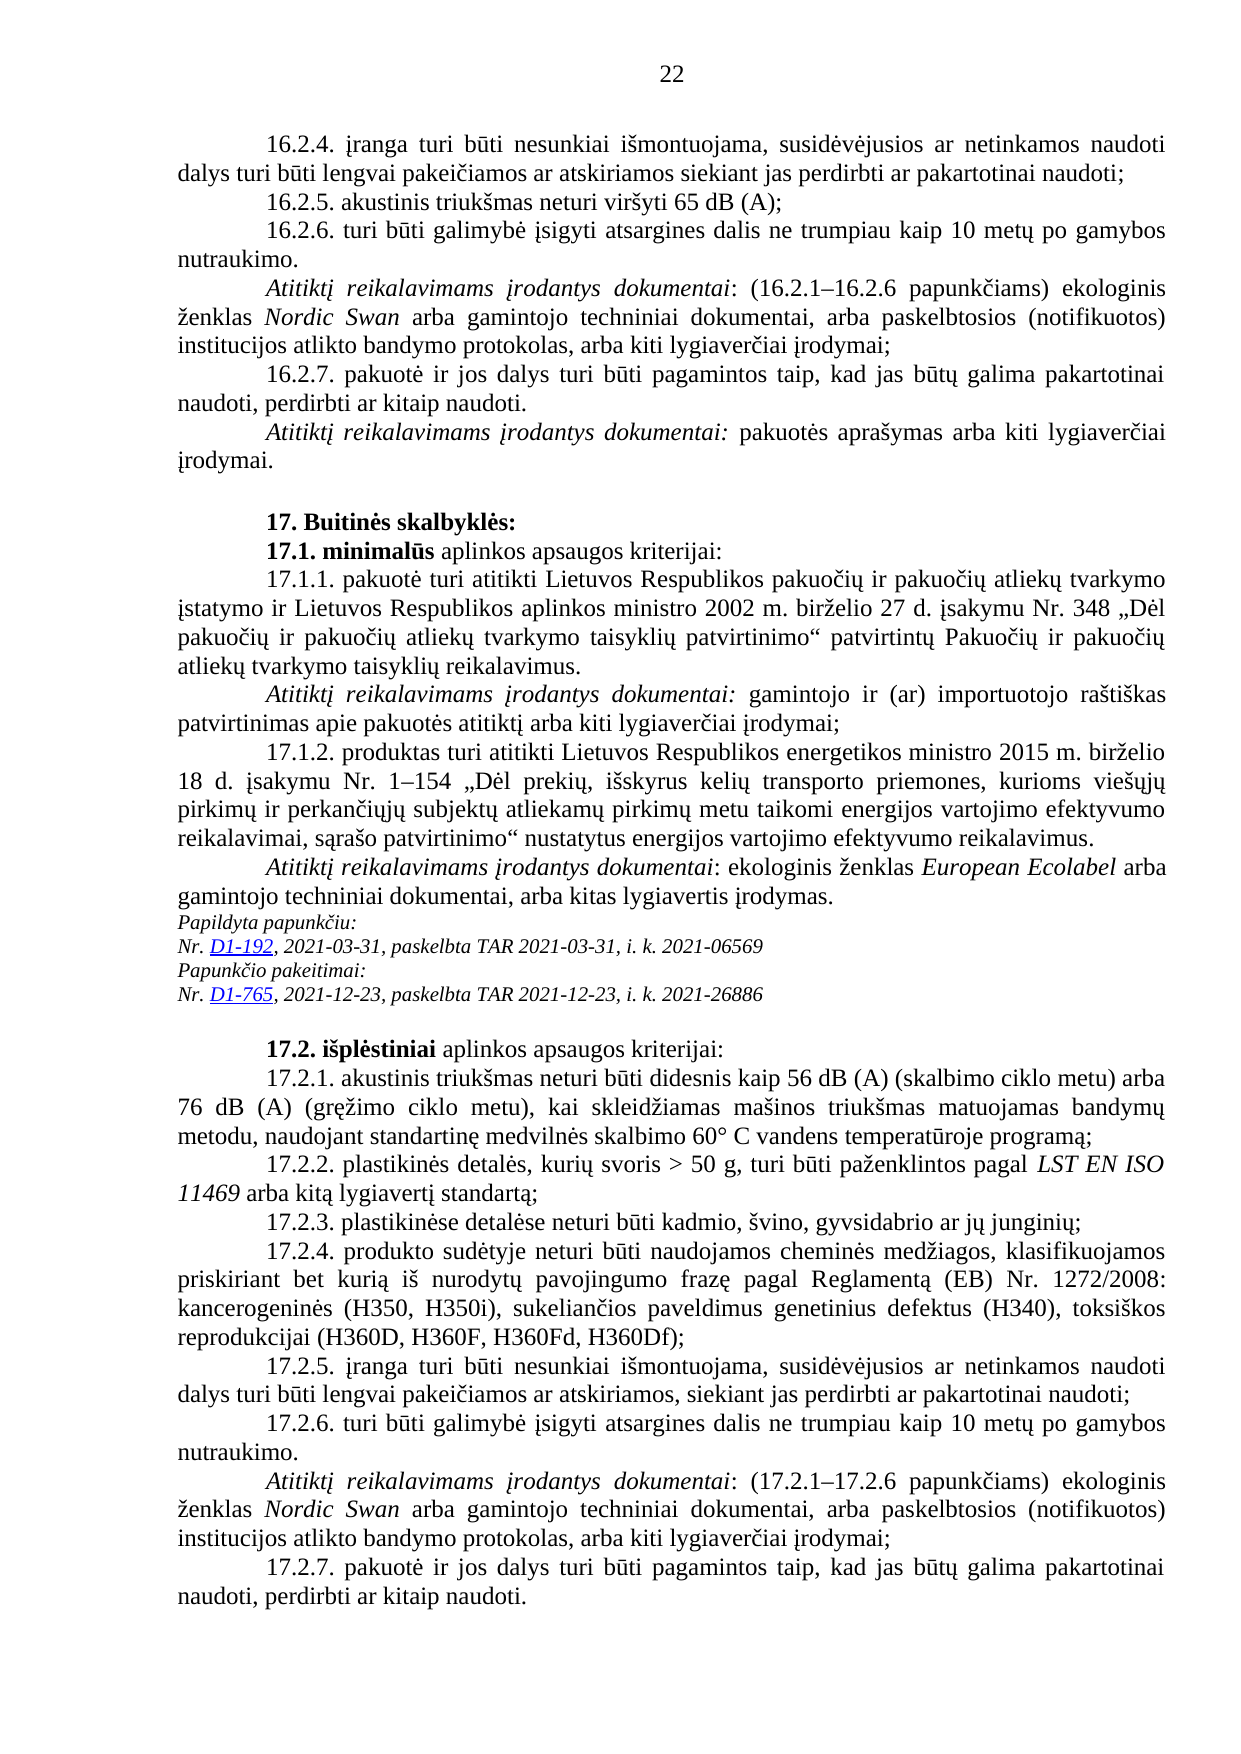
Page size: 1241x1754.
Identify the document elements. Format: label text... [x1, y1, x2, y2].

text 17.2.4. produkto sudėtyje neturi būti naudojamos cheminės medžiagos, klasifikuojamos priskiriant bet kurią iš nurodytų pavojingumo frazę pagal Reglamentą (EB) Nr. 1272/2008: kancerogeninės (H350, H350i), sukeliančios paveldimus genetinius defektus (H340), toksiškos reprodukcijai (H360D, H360F, H360Fd, H360Df); [177, 1236, 1166, 1351]
text 17.1. minimalūs aplinkos apsaugos kriterijai: [177, 536, 1166, 564]
text 17.1.1. pakuotė turi atitikti Lietuvos Respublikos pakuočių ir pakuočių atliekų tvarkymo įstatymo ir Lietuvos Respublikos aplinkos ministro 2002 m. birželio 27 d. įsakymu Nr. 348 „Dėl pakuočių ir pakuočių atliekų tvarkymo taisyklių patvirtinimo“ patvirtintų Pakuočių ir pakuočių atliekų tvarkymo taisyklių reikalavimus. [177, 564, 1166, 679]
text 17.1.2. produktas turi atitikti Lietuvos Respublikos energetikos ministro 2015 m. birželio 18 d. įsakymu Nr. 1–154 „Dėl prekių, išskyrus kelių transporto priemones, kurioms viešųjų pirkimų ir perkančiųjų subjektų atliekamų pirkimų metu taikomi energijos vartojimo efektyvumo reikalavimai, sąrašo patvirtinimo“ nustatytus energijos vartojimo efektyvumo reikalavimus. [177, 737, 1166, 852]
text 17.2. išplėstiniai aplinkos apsaugos kriterijai: [177, 1034, 1166, 1063]
text Atitiktį reikalavimams įrodantys dokumentai: pakuotės aprašymas arba kiti lygiaverčiai įrodymai. [177, 417, 1166, 474]
text 16.2.5. akustinis triukšmas neturi viršyti 65 dB (A); [177, 187, 1166, 215]
text Atitiktį reikalavimams įrodantys dokumentai: gamintojo ir (ar) importuotojo raštiškas patvirtinimas apie pakuotės atitiktį arba kiti lygiaverčiai įrodymai; [177, 679, 1166, 737]
text 17.2.6. turi būti galimybė įsigyti atsargines dalis ne trumpiau kaip 10 metų po gamybos nutraukimo. [177, 1408, 1166, 1466]
text 17.2.2. plastikinės detalės, kurių svoris > 50 g, turi būti paženklintos pagal LST EN ISO 11469 arba kitą lygiavertį standartą; [177, 1149, 1166, 1207]
text Papunkčio pakeitimai: [177, 958, 1166, 982]
text Atitiktį reikalavimams įrodantys dokumentai: (17.2.1–17.2.6 papunkčiams) ekologinis ženklas Nordic Swan arba gamintojo techniniai dokumentai, arba paskelbtosios (notifikuotos) institucijos atlikto bandymo protokolas, arba kiti lygiaverčiai įrodymai; [177, 1466, 1166, 1552]
text 17.2.1. akustinis triukšmas neturi būti didesnis kaip 56 dB (A) (skalbimo ciklo metu) arba 76 dB (A) (gręžimo ciklo metu), kai skleidžiamas mašinos triukšmas matuojamas bandymų metodu, naudojant standartinę medvilnės skalbimo 60° C vandens temperatūroje programą; [177, 1063, 1166, 1149]
text Atitiktį reikalavimams įrodantys dokumentai: (16.2.1–16.2.6 papunkčiams) ekologinis ženklas Nordic Swan arba gamintojo techniniai dokumentai, arba paskelbtosios (notifikuotos) institucijos atlikto bandymo protokolas, arba kiti lygiaverčiai įrodymai; [177, 273, 1166, 359]
text Atitiktį reikalavimams įrodantys dokumentai: ekologinis ženklas European Ecolabel arba gamintojo techniniai dokumentai, arba kitas lygiavertis įrodymas. [177, 852, 1166, 909]
text 17.2.7. pakuotė ir jos dalys turi būti pagamintos taip, kad jas būtų galima pakartotinai naudoti, perdirbti ar kitaip naudoti. [177, 1552, 1166, 1609]
text 17.2.5. įranga turi būti nesunkiai išmontuojama, susidėvėjusios ar netinkamos naudoti dalys turi būti lengvai pakeičiamos ar atskiriamos, siekiant jas perdirbti ar pakartotinai naudoti; [177, 1351, 1166, 1408]
text Nr. D1-192, 2021-03-31, paskelbta TAR 2021-03-31, i. k. 2021-06569 [177, 934, 1166, 958]
text Nr. D1-765, 2021-12-23, paskelbta TAR 2021-12-23, i. k. 2021-26886 [177, 982, 1166, 1006]
text 17.2.3. plastikinėse detalėse neturi būti kadmio, švino, gyvsidabrio ar jų junginių; [177, 1207, 1166, 1236]
text Papildyta papunkčiu: [177, 909, 1166, 934]
text 16.2.4. įranga turi būti nesunkiai išmontuojama, susidėvėjusios ar netinkamos naudoti dalys turi būti lengvai pakeičiamos ar atskiriamos siekiant jas perdirbti ar pakartotinai naudoti; [177, 129, 1166, 187]
text 16.2.7. pakuotė ir jos dalys turi būti pagamintos taip, kad jas būtų galima pakartotinai naudoti, perdirbti ar kitaip naudoti. [177, 359, 1166, 417]
text 16.2.6. turi būti galimybė įsigyti atsargines dalis ne trumpiau kaip 10 metų po gamybos nutraukimo. [177, 215, 1166, 273]
subtitle 17. Buitinės skalbyklės: [177, 507, 1166, 536]
